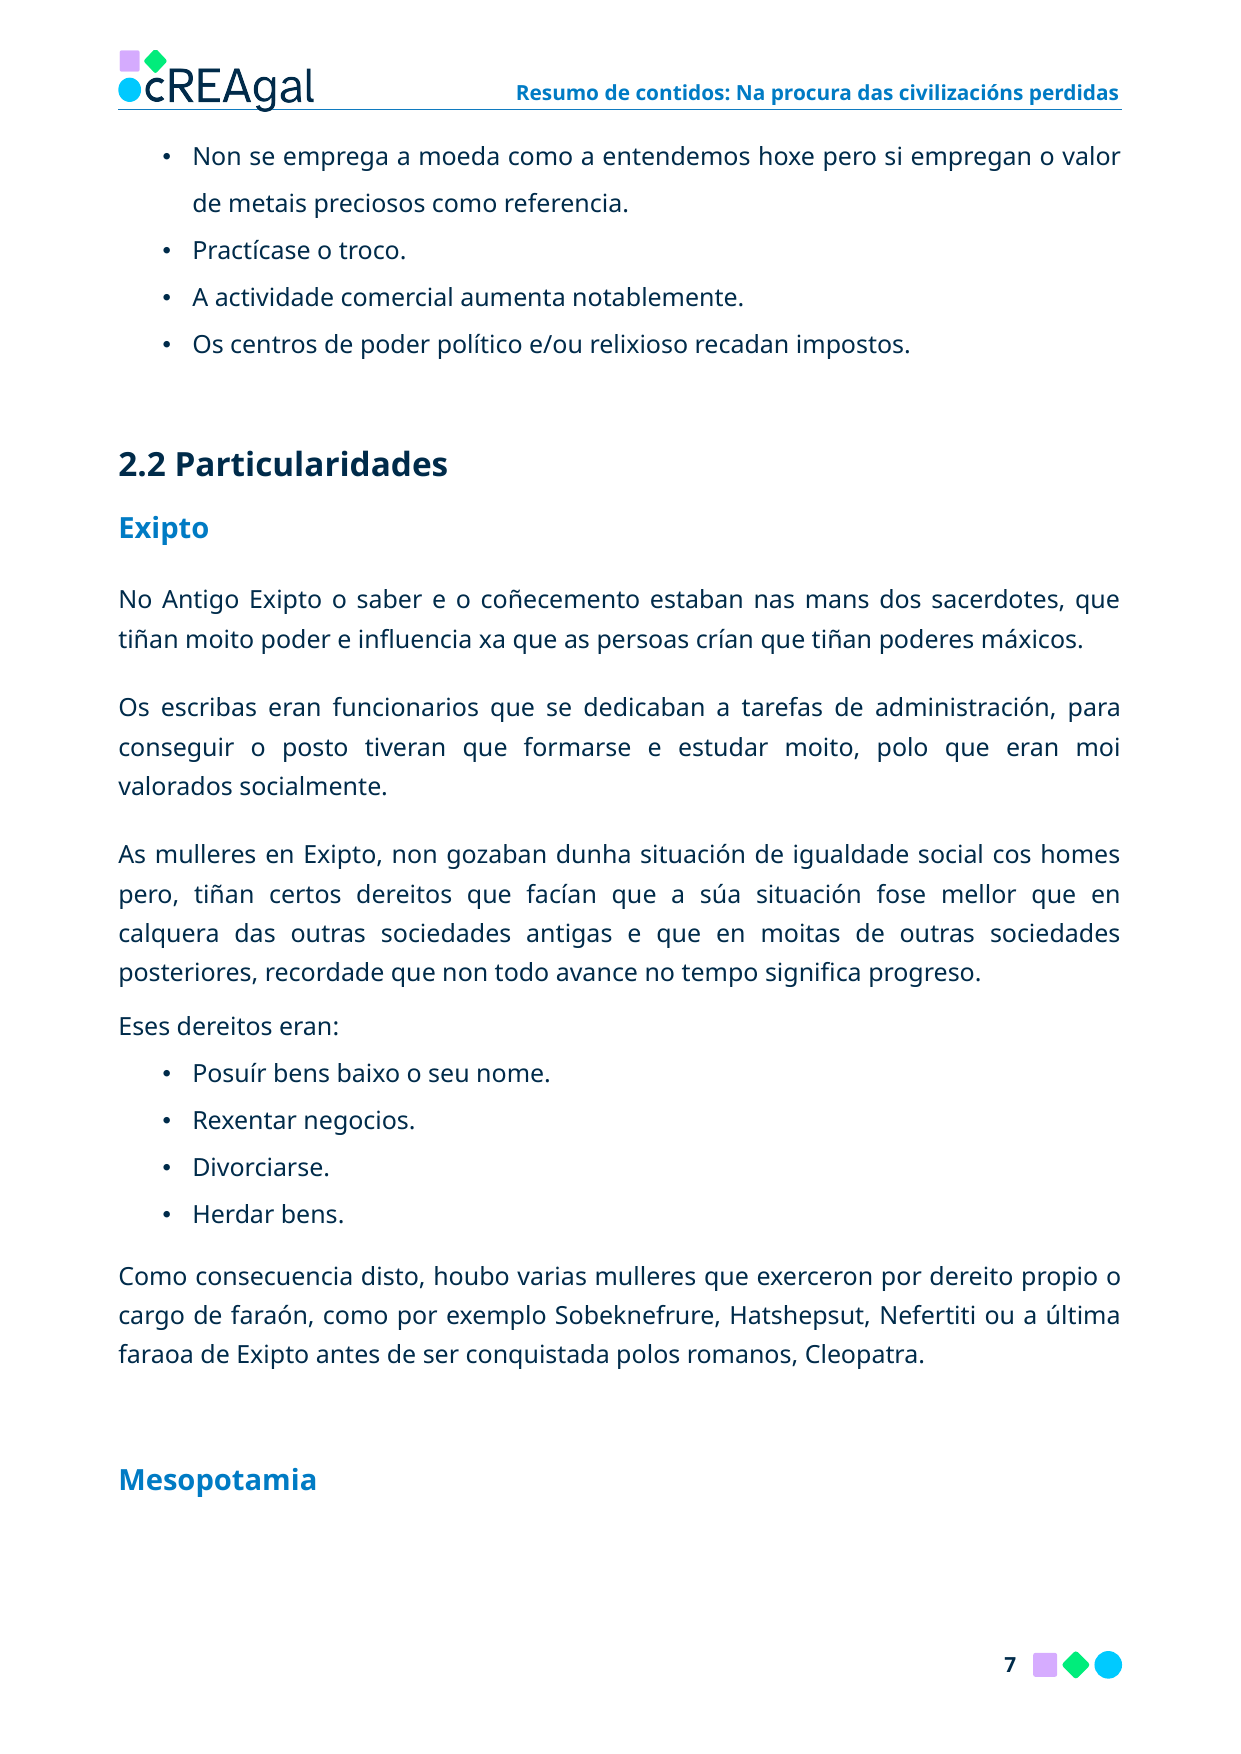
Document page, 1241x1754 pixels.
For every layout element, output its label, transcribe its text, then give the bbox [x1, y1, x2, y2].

list Practícase o troco. [162, 233, 1122, 267]
list Rexentar negocios. [162, 1103, 1122, 1137]
list Os centros de poder político e/ou relixioso recadan impostos. [162, 327, 1122, 361]
list Herdar bens. [162, 1197, 1122, 1231]
list Non se emprega a moeda como a entendemos hoxe pero si empregan o valor de metais preciosos como referencia. [162, 139, 1122, 220]
text Mesopotamia [118, 1459, 1122, 1499]
text No Antigo Exipto o saber e o coñecemento estaban nas mans dos sacerdotes, que tiñan moito poder e influencia xa que as persoas crían que tiñan poderes máxicos. [118, 582, 1122, 655]
text As mulleres en Exipto, non gozaban dunha situación de igualdade social cos homes pero, tiñan certos dereitos que facían que a súa situación fose mellor que en calquera das outras sociedades antigas e que en moitas de outras sociedades posteriores, recordade que non todo avance no tempo significa progreso. [118, 837, 1122, 989]
picture [118, 50, 314, 112]
list A actividade comercial aumenta notablemente. [162, 280, 1122, 314]
list Divorciarse. [162, 1149, 1122, 1184]
text 2.2 Particularidades [118, 440, 1122, 486]
text Como consecuencia disto, houbo varias mulleres que exerceron por dereito propio o cargo de faraón, como por exemplo Sobeknefrure, Hatshepsut, Nefertiti ou a última faraoa de Exipto antes de ser conquistada polos romanos, Cleopatra. [118, 1258, 1122, 1371]
list Posuír bens baixo o seu nome. [162, 1056, 1122, 1090]
text Eses dereitos eran: [118, 1009, 1122, 1043]
text Exipto [118, 507, 1122, 547]
text Os escribas eran funcionarios que se dedicaban a tarefas de administración, para conseguir o posto tiveran que formarse e estudar moito, polo que eran moi valorados socialmente. [118, 690, 1122, 802]
